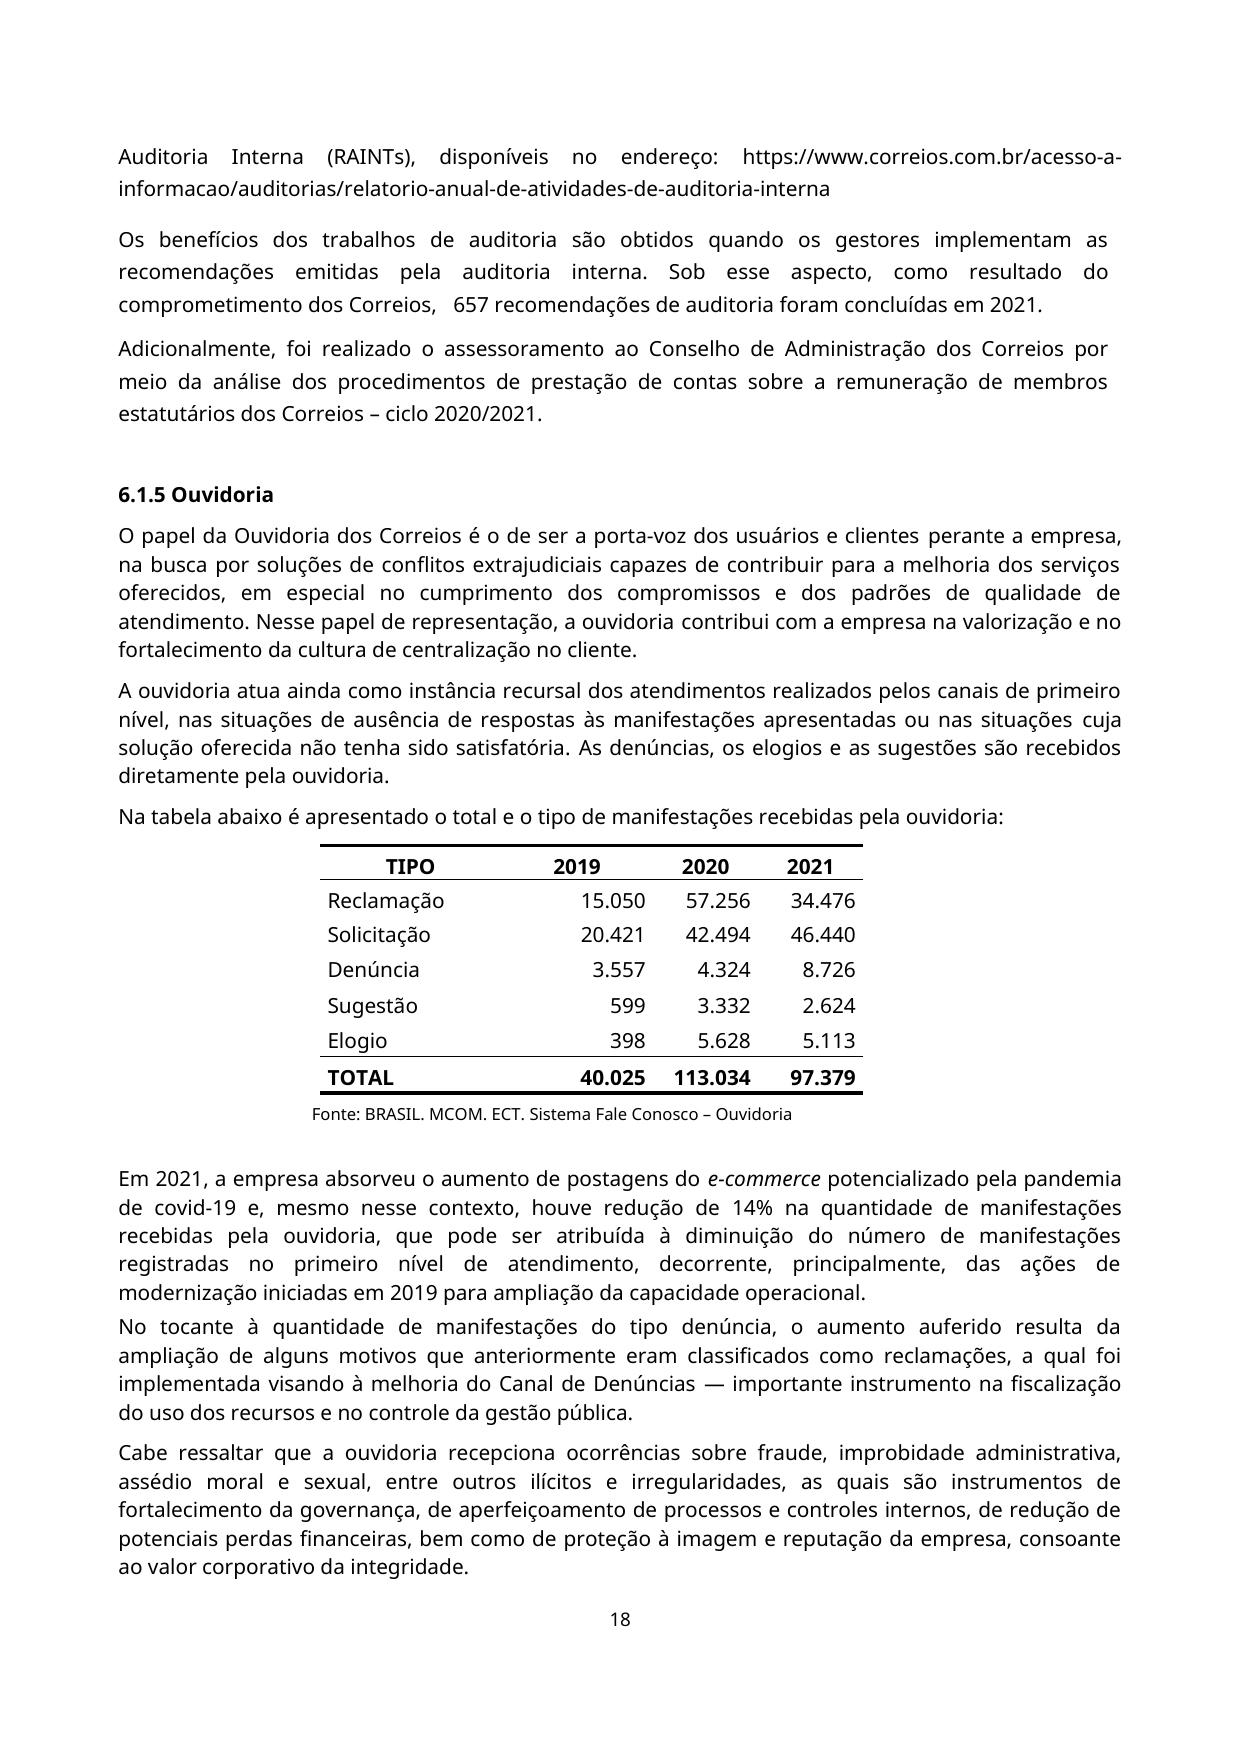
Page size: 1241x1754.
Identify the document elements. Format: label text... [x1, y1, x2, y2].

table_cell 46.440 [758, 914, 863, 950]
text Adicionalmente, foi realizado o assessoramento ao Conselho de Administração dos Correios por meio da análise dos procedimentos de prestação de contas sobre a remuneração de membros estatutários dos Correios – ciclo 2020/2021. [118, 334, 1109, 428]
list 6.1.5 Ouvidoria [118, 481, 1122, 509]
table_cell 398 [501, 1021, 653, 1056]
table_cell 15.050 [501, 880, 653, 914]
table_cell 2.624 [758, 985, 863, 1021]
table_cell 42.494 [653, 914, 758, 950]
table_cell 8.726 [758, 950, 863, 985]
text Auditoria Interna (RAINTs), disponíveis no endereço: https://www.correios.com.br/acesso-a-informacao/auditorias/relatorio-anual-de-atividades-de-auditoria-interna [118, 142, 1122, 203]
text No tocante à quantidade de manifestações do tipo denúncia, o aumento auferido resulta da ampliação de alguns motivos que anteriormente eram classificados como reclamações, a qual foi implementada visando à melhoria do Canal de Denúncias — importante instrumento na fiscalização do uso dos recursos e no controle da gestão pública. [118, 1312, 1122, 1426]
table_cell TOTAL [320, 1057, 501, 1091]
table_cell 5.628 [653, 1021, 758, 1056]
text Os benefícios dos trabalhos de auditoria são obtidos quando os gestores implementam as recomendações emitidas pela auditoria interna. Sob esse aspecto, como resultado do comprometimento dos Correios, 657 recomendações de auditoria foram concluídas em 2021. [118, 225, 1109, 318]
table_cell Reclamação [320, 880, 501, 914]
table_cell 57.256 [653, 880, 758, 914]
table_cell 599 [501, 985, 653, 1021]
table_header 2019 [501, 847, 653, 879]
table_cell Solicitação [320, 914, 501, 950]
table_cell 3.557 [501, 950, 653, 985]
table_cell 113.034 [653, 1057, 758, 1091]
table_cell Elogio [320, 1021, 501, 1056]
table_cell 34.476 [758, 880, 863, 914]
table_cell 20.421 [501, 914, 653, 950]
table_cell 5.113 [758, 1021, 863, 1056]
table_cell Sugestão [320, 985, 501, 1021]
text Fonte: BRASIL. MCOM. ECT. Sistema Fale Conosco – Ouvidoria [118, 1100, 1122, 1126]
text Cabe ressaltar que a ouvidoria recepciona ocorrências sobre fraude, improbidade administrativa, assédio moral e sexual, entre outros ilícitos e irregularidades, as quais são instrumentos de fortalecimento da governança, de aperfeiçoamento de processos e controles internos, de redução de potenciais perdas financeiras, bem como de proteção à imagem e reputação da empresa, consoante ao valor corporativo da integridade. [118, 1438, 1122, 1581]
table_cell 3.332 [653, 985, 758, 1021]
table_cell 97.379 [758, 1057, 863, 1091]
table_cell 40.025 [501, 1057, 653, 1091]
text Em 2021, a empresa absorveu o aumento de postagens do e-commerce potencializado pela pandemia de covid-19 e, mesmo nesse contexto, houve redução de 14% na quantidade de manifestações recebidas pela ouvidoria, que pode ser atribuída à diminuição do número de manifestações registradas no primeiro nível de atendimento, decorrente, principalmente, das ações de modernização iniciadas em 2019 para ampliação da capacidade operacional. [118, 1164, 1122, 1306]
table_cell Denúncia [320, 950, 501, 985]
list O papel da Ouvidoria dos Correios é o de ser a porta-voz dos usuários e clientes perante a empresa, na busca por soluções de conflitos extrajudiciais capazes de contribuir para a melhoria dos serviços oferecidos, em especial no cumprimento dos compromissos e dos padrões de qualidade de atendimento. Nesse papel de representação, a ouvidoria contribui com a empresa na valorização e no fortalecimento da cultura de centralização no cliente. [118, 522, 1122, 664]
table_header 2021 [758, 847, 863, 879]
list A ouvidoria atua ainda como instância recursal dos atendimentos realizados pelos canais de primeiro nível, nas situações de ausência de respostas às manifestações apresentadas ou nas situações cuja solução oferecida não tenha sido satisfatória. As denúncias, os elogios e as sugestões são recebidos diretamente pela ouvidoria. [118, 676, 1122, 790]
list Na tabela abaixo é apresentado o total e o tipo de manifestações recebidas pela ouvidoria: [118, 802, 1122, 831]
table_header TIPO [320, 847, 501, 879]
table_cell 4.324 [653, 950, 758, 985]
table_header 2020 [653, 847, 758, 879]
